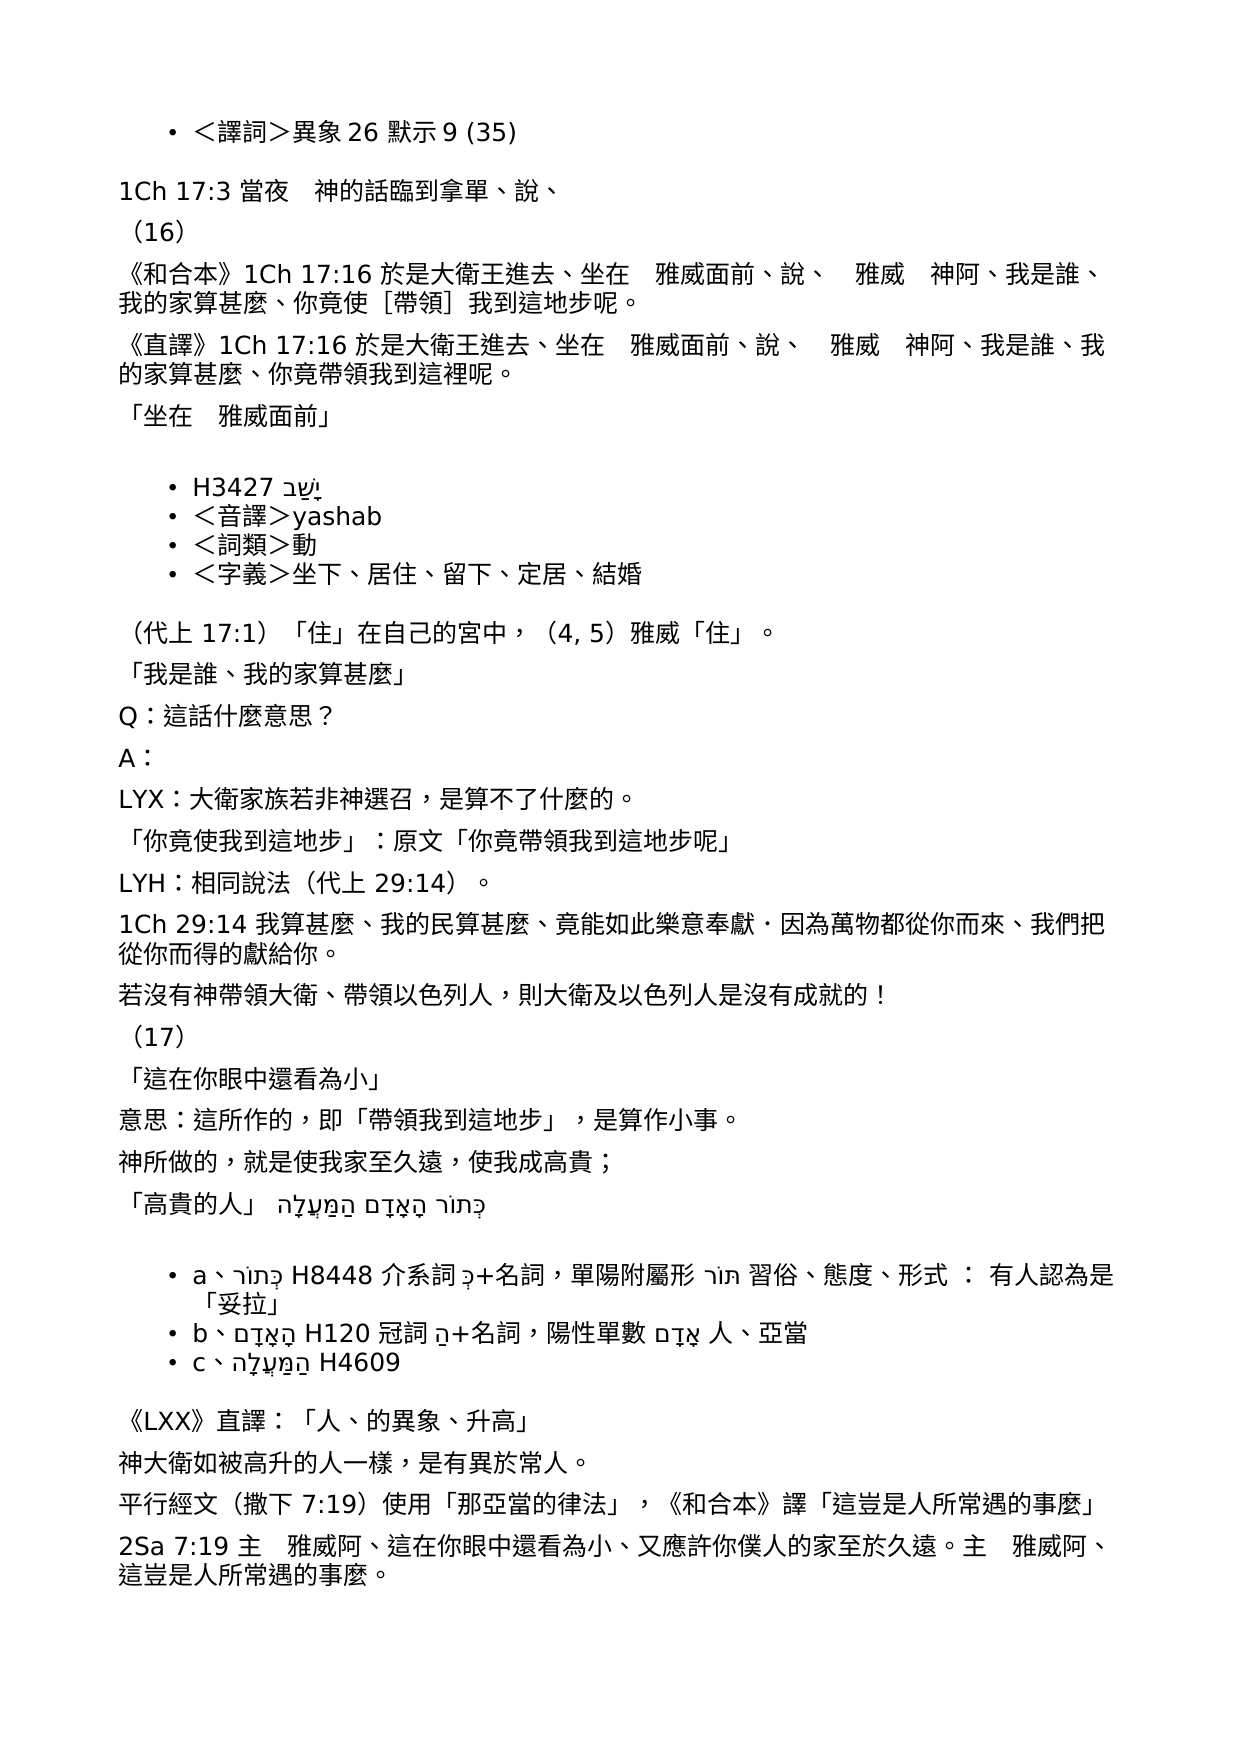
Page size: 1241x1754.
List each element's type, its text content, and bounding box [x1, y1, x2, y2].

text 神大衛如被高升的人一樣，是有異於常人。 [118, 1449, 1122, 1478]
text 1Ch 17:3 當夜 神的話臨到拿單、說、 [118, 177, 1122, 206]
text 平行經文（撒下 7:19）使用「那亞當的律法」，《和合本》譯「這豈是人所常遇的事麼」 [118, 1491, 1122, 1520]
text 若沒有神帶領大衛、帶領以色列人，則大衛及以色列人是沒有成就的！ [118, 982, 1122, 1011]
text 「高貴的人」 כְּתוֹר הָאָדָם הַמַּעֲלָה [118, 1190, 1122, 1219]
text 2Sa 7:19 主 雅威阿、這在你眼中還看為小、又應許你僕人的家至於久遠。主 雅威阿、這豈是人所常遇的事麼。 [118, 1532, 1122, 1591]
list ＜音譯＞yashab [177, 502, 1122, 531]
list c、הַמַּעֲלָה H4609 [177, 1348, 1122, 1378]
text 「我是誰、我的家算甚麼」 [118, 661, 1122, 690]
text （代上 17:1）「住」在自己的宮中，（4, 5）雅威「住」。 [118, 619, 1122, 648]
text 《LXX》直譯：「人、的異象、升高」 [118, 1407, 1122, 1436]
text 「這在你眼中還看為小」 [118, 1065, 1122, 1094]
text 神所做的，就是使我家至久遠，使我成高貴； [118, 1148, 1122, 1177]
text A： [118, 744, 1122, 773]
text （16） [118, 218, 1122, 248]
list H3427 יָשַׁב [177, 473, 1122, 502]
text LYH：相同說法（代上 29:14）。 [118, 869, 1122, 898]
text 《和合本》1Ch 17:16 於是大衛王進去、坐在 雅威面前、說、 雅威 神阿、我是誰、我的家算甚麼、你竟使［帶領］我到這地步呢。 [118, 260, 1122, 318]
text （17） [118, 1023, 1122, 1052]
text LYX：大衛家族若非神選召，是算不了什麼的。 [118, 786, 1122, 815]
text 意思：這所作的，即「帶領我到這地步」，是算作小事。 [118, 1107, 1122, 1136]
list a、כְּתוֹר H8448 介系詞כְּ+名詞，單陽附屬形 תּוֹר 習俗、態度、形式 ： 有人認為是「妥拉」 [177, 1261, 1122, 1319]
list ＜詞類＞動 [177, 531, 1122, 560]
text 「你竟使我到這地步」：原文「你竟帶領我到這地步呢」 [118, 827, 1122, 857]
list ＜字義＞坐下、居住、留下、定居、結婚 [177, 560, 1122, 589]
list b、הָאָדָם H120 冠詞הַ+名詞，陽性單數 אָדָם 人、亞當 [177, 1319, 1122, 1348]
text 「坐在 雅威面前」 [118, 402, 1122, 431]
list ＜譯詞＞異象26 默示9 (35) [177, 118, 1122, 147]
text 《直譯》1Ch 17:16 於是大衛王進去、坐在 雅威面前、說、 雅威 神阿、我是誰、我的家算甚麼、你竟帶領我到這裡呢。 [118, 331, 1122, 389]
text Q：這話什麼意思？ [118, 702, 1122, 732]
text 1Ch 29:14 我算甚麼、我的民算甚麼、竟能如此樂意奉獻．因為萬物都從你而來、我們把從你而得的獻給你。 [118, 911, 1122, 969]
